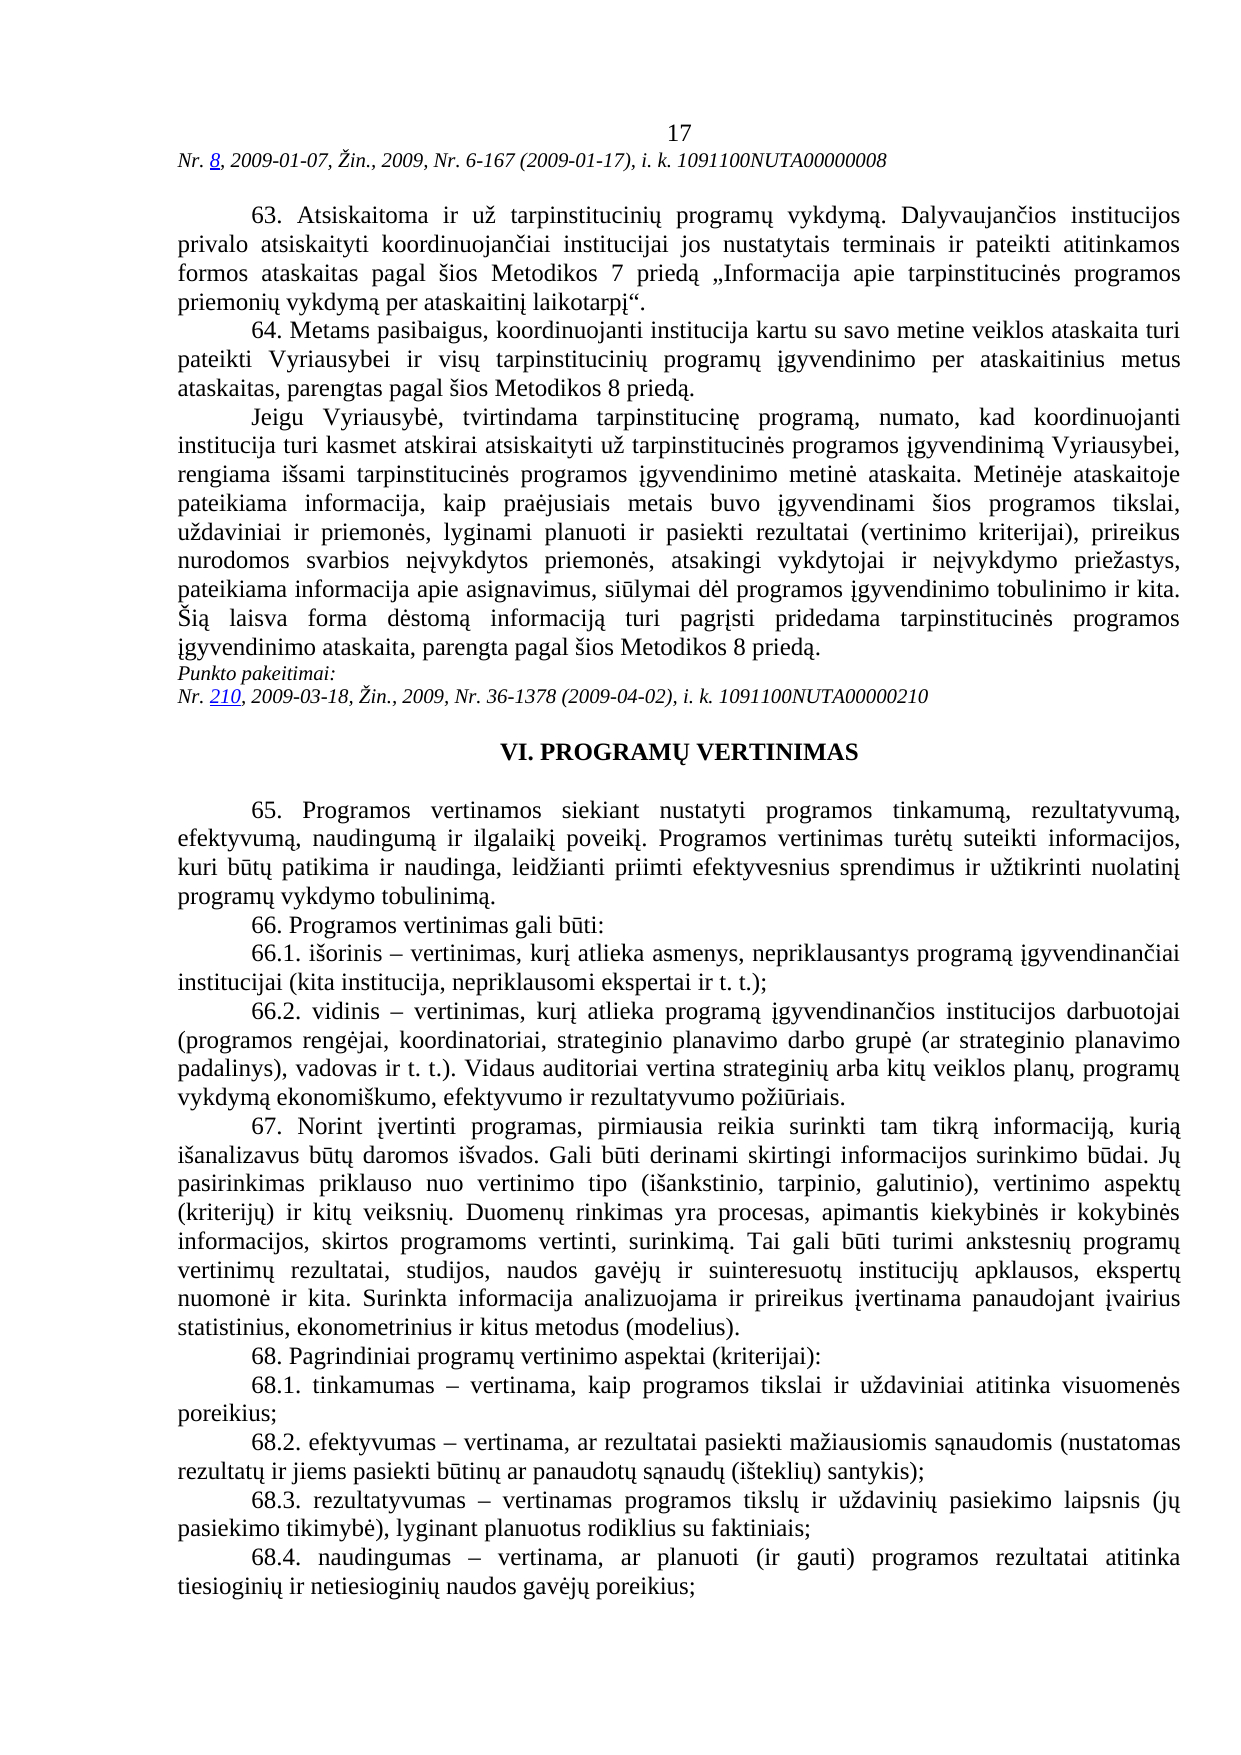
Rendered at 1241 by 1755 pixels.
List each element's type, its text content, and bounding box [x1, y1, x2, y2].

text 68.3. rezultatyvumas – vertinamas programos tikslų ir uždavinių pasiekimo laipsnis (jų pasiekimo tikimybė), lyginant planuotus rodiklius su faktiniais; [177, 1485, 1181, 1542]
text 66.1. išorinis – vertinimas, kurį atlieka asmenys, nepriklausantys programą įgyvendinančiai institucijai (kita institucija, nepriklausomi ekspertai ir t. t.); [177, 938, 1181, 996]
text 68. Pagrindiniai programų vertinimo aspektai (kriterijai): [177, 1341, 1181, 1370]
text 66.2. vidinis – vertinimas, kurį atlieka programą įgyvendinančios institucijos darbuotojai (programos rengėjai, koordinatoriai, strateginio planavimo darbo grupė (ar strateginio planavimo padalinys), vadovas ir t. t.). Vidaus auditoriai vertina strateginių arba kitų veiklos planų, programų vykdymą ekonomiškumo, efektyvumo ir rezultatyvumo požiūriais. [177, 996, 1181, 1111]
text VI. Programų vertinimas [177, 737, 1181, 766]
text Punkto pakeitimai: [177, 660, 1181, 684]
text Jeigu Vyriausybė, tvirtindama tarpinstitucinę programą, numato, kad koordinuojanti institucija turi kasmet atskirai atsiskaityti už tarpinstitucinės programos įgyvendinimą Vyriausybei, rengiama išsami tarpinstitucinės programos įgyvendinimo metinė ataskaita. Metinėje ataskaitoje pateikiama informacija, kaip praėjusiais metais buvo įgyvendinami šios programos tikslai, uždaviniai ir priemonės, lyginami planuoti ir pasiekti rezultatai (vertinimo kriterijai), prireikus nurodomos svarbios neįvykdytos priemonės, atsakingi vykdytojai ir neįvykdymo priežastys, pateikiama informacija apie asignavimus, siūlymai dėl programos įgyvendinimo tobulinimo ir kita. Šią laisva forma dėstomą informaciją turi pagrįsti pridedama tarpinstitucinės programos įgyvendinimo ataskaita, parengta pagal šios Metodikos 8 priedą. [177, 402, 1181, 660]
text 65. Programos vertinamos siekiant nustatyti programos tinkamumą, rezultatyvumą, efektyvumą, naudingumą ir ilgalaikį poveikį. Programos vertinimas turėtų suteikti informacijos, kuri būtų patikima ir naudinga, leidžianti priimti efektyvesnius sprendimus ir užtikrinti nuolatinį programų vykdymo tobulinimą. [177, 795, 1181, 910]
text 66. Programos vertinimas gali būti: [177, 910, 1181, 938]
text Nr. 210, 2009-03-18, Žin., 2009, Nr. 36-1378 (2009-04-02), i. k. 1091100NUTA00000210 [177, 684, 1181, 708]
text 63. Atsiskaitoma ir už tarpinstitucinių programų vykdymą. Dalyvaujančios institucijos privalo atsiskaityti koordinuojančiai institucijai jos nustatytais terminais ir pateikti atitinkamos formos ataskaitas pagal šios Metodikos 7 priedą „Informacija apie tarpinstitucinės programos priemonių vykdymą per ataskaitinį laikotarpį“. [177, 200, 1181, 315]
text 67. Norint įvertinti programas, pirmiausia reikia surinkti tam tikrą informaciją, kurią išanalizavus būtų daromos išvados. Gali būti derinami skirtingi informacijos surinkimo būdai. Jų pasirinkimas priklauso nuo vertinimo tipo (išankstinio, tarpinio, galutinio), vertinimo aspektų (kriterijų) ir kitų veiksnių. Duomenų rinkimas yra procesas, apimantis kiekybinės ir kokybinės informacijos, skirtos programoms vertinti, surinkimą. Tai gali būti turimi ankstesnių programų vertinimų rezultatai, studijos, naudos gavėjų ir suinteresuotų institucijų apklausos, ekspertų nuomonė ir kita. Surinkta informacija analizuojama ir prireikus įvertinama panaudojant įvairius statistinius, ekonometrinius ir kitus metodus (modelius). [177, 1111, 1181, 1341]
text 64. Metams pasibaigus, koordinuojanti institucija kartu su savo metine veiklos ataskaita turi pateikti Vyriausybei ir visų tarpinstitucinių programų įgyvendinimo per ataskaitinius metus ataskaitas, parengtas pagal šios Metodikos 8 priedą. [177, 315, 1181, 402]
text 68.4. naudingumas – vertinama, ar planuoti (ir gauti) programos rezultatai atitinka tiesioginių ir netiesioginių naudos gavėjų poreikius; [177, 1542, 1181, 1600]
text 68.2. efektyvumas – vertinama, ar rezultatai pasiekti mažiausiomis sąnaudomis (nustatomas rezultatų ir jiems pasiekti būtinų ar panaudotų sąnaudų (išteklių) santykis); [177, 1427, 1181, 1485]
text Nr. 8, 2009-01-07, Žin., 2009, Nr. 6-167 (2009-01-17), i. k. 1091100NUTA00000008 [177, 148, 1181, 172]
text 68.1. tinkamumas – vertinama, kaip programos tikslai ir uždaviniai atitinka visuomenės poreikius; [177, 1370, 1181, 1427]
